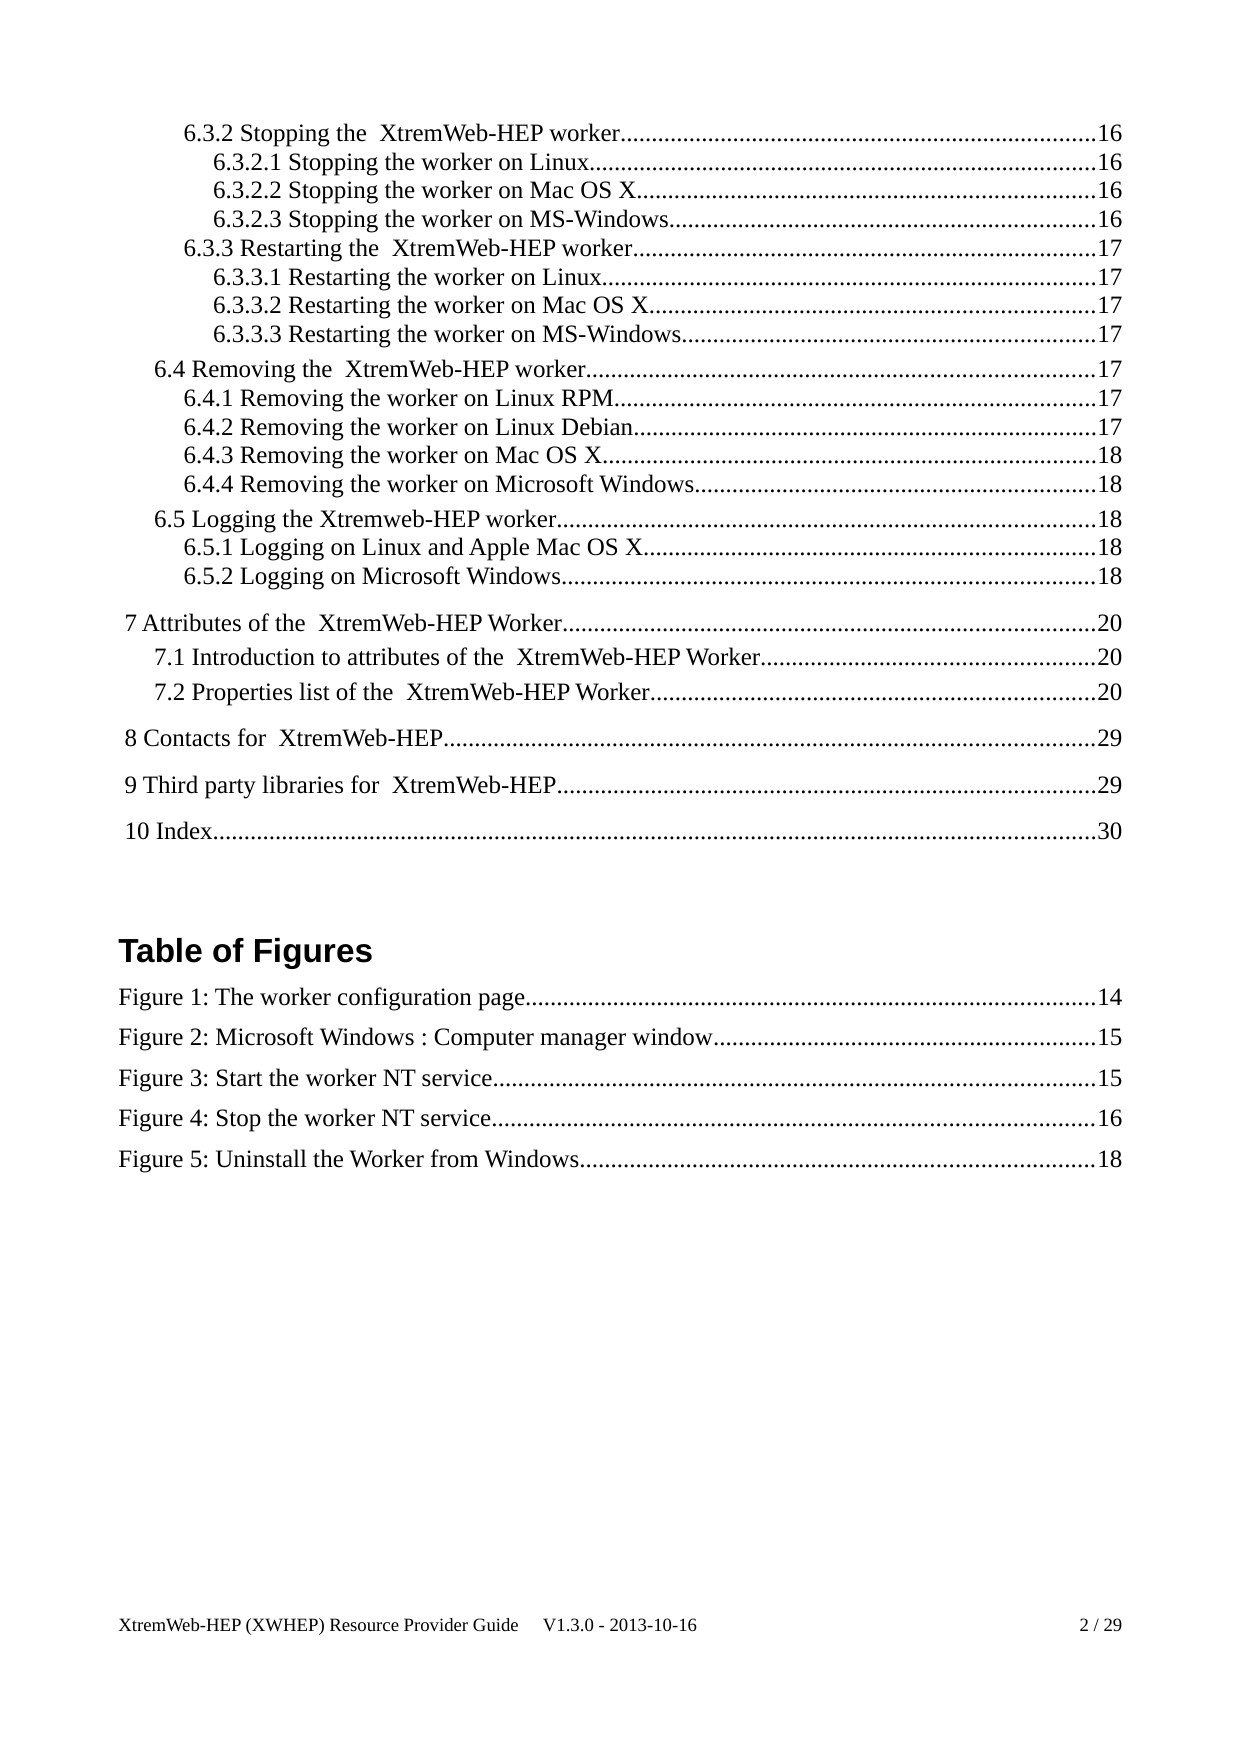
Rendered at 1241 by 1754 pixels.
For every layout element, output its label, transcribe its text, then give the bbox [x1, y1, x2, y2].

text 6.5.2 Logging on Microsoft Windows 18 [177, 561, 1122, 590]
text 6.3.3.1 Restarting the worker on Linux 17 [207, 262, 1122, 291]
text 6.3.2.2 Stopping the worker on Mac OS X 16 [207, 176, 1122, 204]
subtitle Table of Figures [118, 931, 1122, 970]
text 9 Third party libraries for XtremWeb-HEP 29 [118, 770, 1122, 799]
text 10 Index 30 [118, 816, 1122, 845]
text 6.4.3 Removing the worker on Mac OS X 18 [177, 440, 1122, 469]
text 6.4 Removing the XtremWeb-HEP worker 17 [148, 354, 1122, 383]
text 6.4.1 Removing the worker on Linux RPM 17 [177, 383, 1122, 412]
text 8 Contacts for XtremWeb-HEP 29 [118, 723, 1122, 752]
text Figure 3: Start the worker NT service 15 [118, 1063, 1122, 1091]
text 6.5.1 Logging on Linux and Apple Mac OS X 18 [177, 532, 1122, 561]
text 6.3.3.3 Restarting the worker on MS-Windows 17 [207, 319, 1122, 348]
text 7 Attributes of the XtremWeb-HEP Worker 20 [118, 608, 1122, 636]
text Figure 4: Stop the worker NT service 16 [118, 1103, 1122, 1132]
text Figure 2: Microsoft Windows : Computer manager window 15 [118, 1022, 1122, 1051]
text 6.3.2 Stopping the XtremWeb-HEP worker 16 [177, 118, 1122, 147]
text 6.4.4 Removing the worker on Microsoft Windows 18 [177, 469, 1122, 498]
text 6.3.3 Restarting the XtremWeb-HEP worker 17 [177, 233, 1122, 262]
text 6.3.2.1 Stopping the worker on Linux 16 [207, 147, 1122, 176]
text Figure 5: Uninstall the Worker from Windows 18 [118, 1144, 1122, 1172]
text 6.3.3.2 Restarting the worker on Mac OS X 17 [207, 291, 1122, 319]
text 7.2 Properties list of the XtremWeb-HEP Worker 20 [148, 677, 1122, 706]
text 6.3.2.3 Stopping the worker on MS-Windows 16 [207, 204, 1122, 233]
text 6.4.2 Removing the worker on Linux Debian 17 [177, 412, 1122, 440]
text 7.1 Introduction to attributes of the XtremWeb-HEP Worker 20 [148, 642, 1122, 671]
text 6.5 Logging the Xtremweb-HEP worker 18 [148, 504, 1122, 532]
text Figure 1: The worker configuration page 14 [118, 982, 1122, 1010]
